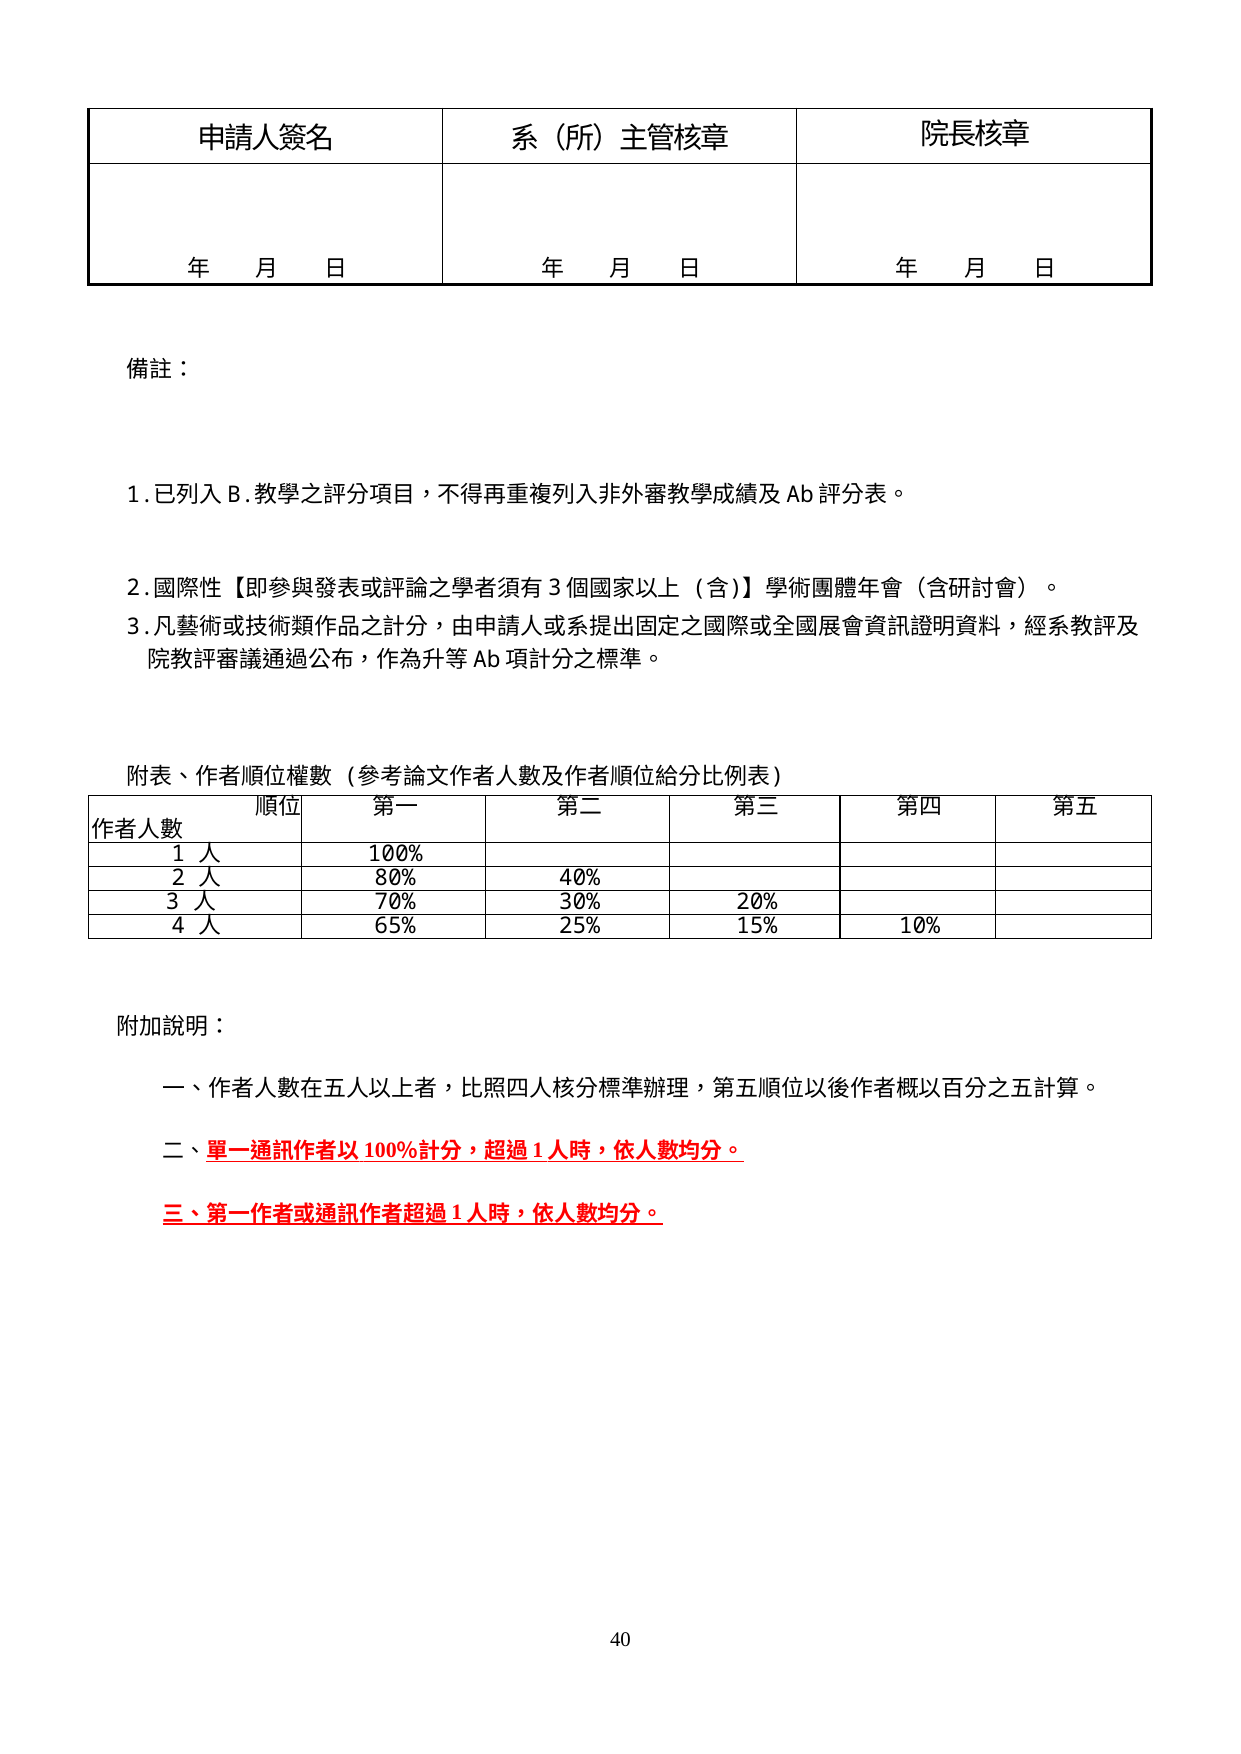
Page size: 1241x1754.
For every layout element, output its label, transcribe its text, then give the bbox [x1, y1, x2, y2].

text 三、第一作者或通訊作者超過1人時，依人數均分。 [162, 1170, 1154, 1233]
table_cell [841, 867, 995, 890]
table_cell [841, 843, 995, 866]
text 1.已列入B.教學之評分項目，不得再重複列入非外審教學成績及Ab評分表。 [126, 483, 1152, 508]
table_header 順位 作者人數 [89, 796, 301, 842]
table_cell 15% [670, 915, 839, 938]
table_cell 25% [486, 915, 669, 938]
table_cell 10% [841, 915, 995, 938]
text 附加說明： [116, 983, 1154, 1045]
table_cell [670, 843, 839, 866]
table_cell [670, 867, 839, 890]
table_cell 100% [302, 843, 485, 866]
text 一、作者人數在五人以上者，比照四人核分標準辦理，第五順位以後作者概以百分之五計算。 [162, 1045, 1154, 1108]
table_cell 80% [302, 867, 485, 890]
table_cell 系（所）主管核章 [443, 109, 796, 163]
table_header 第三 [670, 796, 839, 842]
table_cell 年 月 日 [443, 164, 796, 283]
table_header 第一 [302, 796, 485, 842]
table_cell 年 月 日 [797, 164, 1150, 283]
table_cell 70% [302, 891, 485, 914]
table_cell 2 人 [89, 867, 301, 890]
table_cell 1 人 [89, 843, 301, 866]
table_cell [486, 843, 669, 866]
table_cell [996, 915, 1151, 938]
table_cell 4 人 [89, 915, 301, 938]
table_header 第二 [486, 796, 669, 842]
table_cell [996, 891, 1151, 914]
table_cell 院長核章 [797, 109, 1150, 163]
table_cell 3 人 [89, 891, 301, 914]
text 2.國際性【即參與發表或評論之學者須有3個國家以上 (含)】學術團體年會（含研討會）。 [126, 545, 1152, 608]
text 備註： [126, 358, 1152, 383]
table_cell [841, 891, 995, 914]
text 附表、作者順位權數 (參考論文作者人數及作者順位給分比例表) [126, 733, 1154, 795]
table_cell 65% [302, 915, 485, 938]
table_cell 年 月 日 [90, 164, 442, 283]
table_header 第五 [996, 796, 1151, 842]
text 二、單一通訊作者以100％計分，超過1人時，依人數均分。 [162, 1108, 1154, 1170]
table_cell [996, 867, 1151, 890]
text 3.凡藝術或技術類作品之計分，由申請人或系提出固定之國際或全國展會資訊證明資料，經系教評及院教評審議通過公布，作為升等Ab項計分之標準。 [126, 608, 1152, 674]
table_cell 30% [486, 891, 669, 914]
table_header 第四 [841, 796, 995, 842]
table_cell 40% [486, 867, 669, 890]
table_cell 20% [670, 891, 839, 914]
table_cell 申請人簽名 [90, 109, 442, 163]
table_cell [996, 843, 1151, 866]
